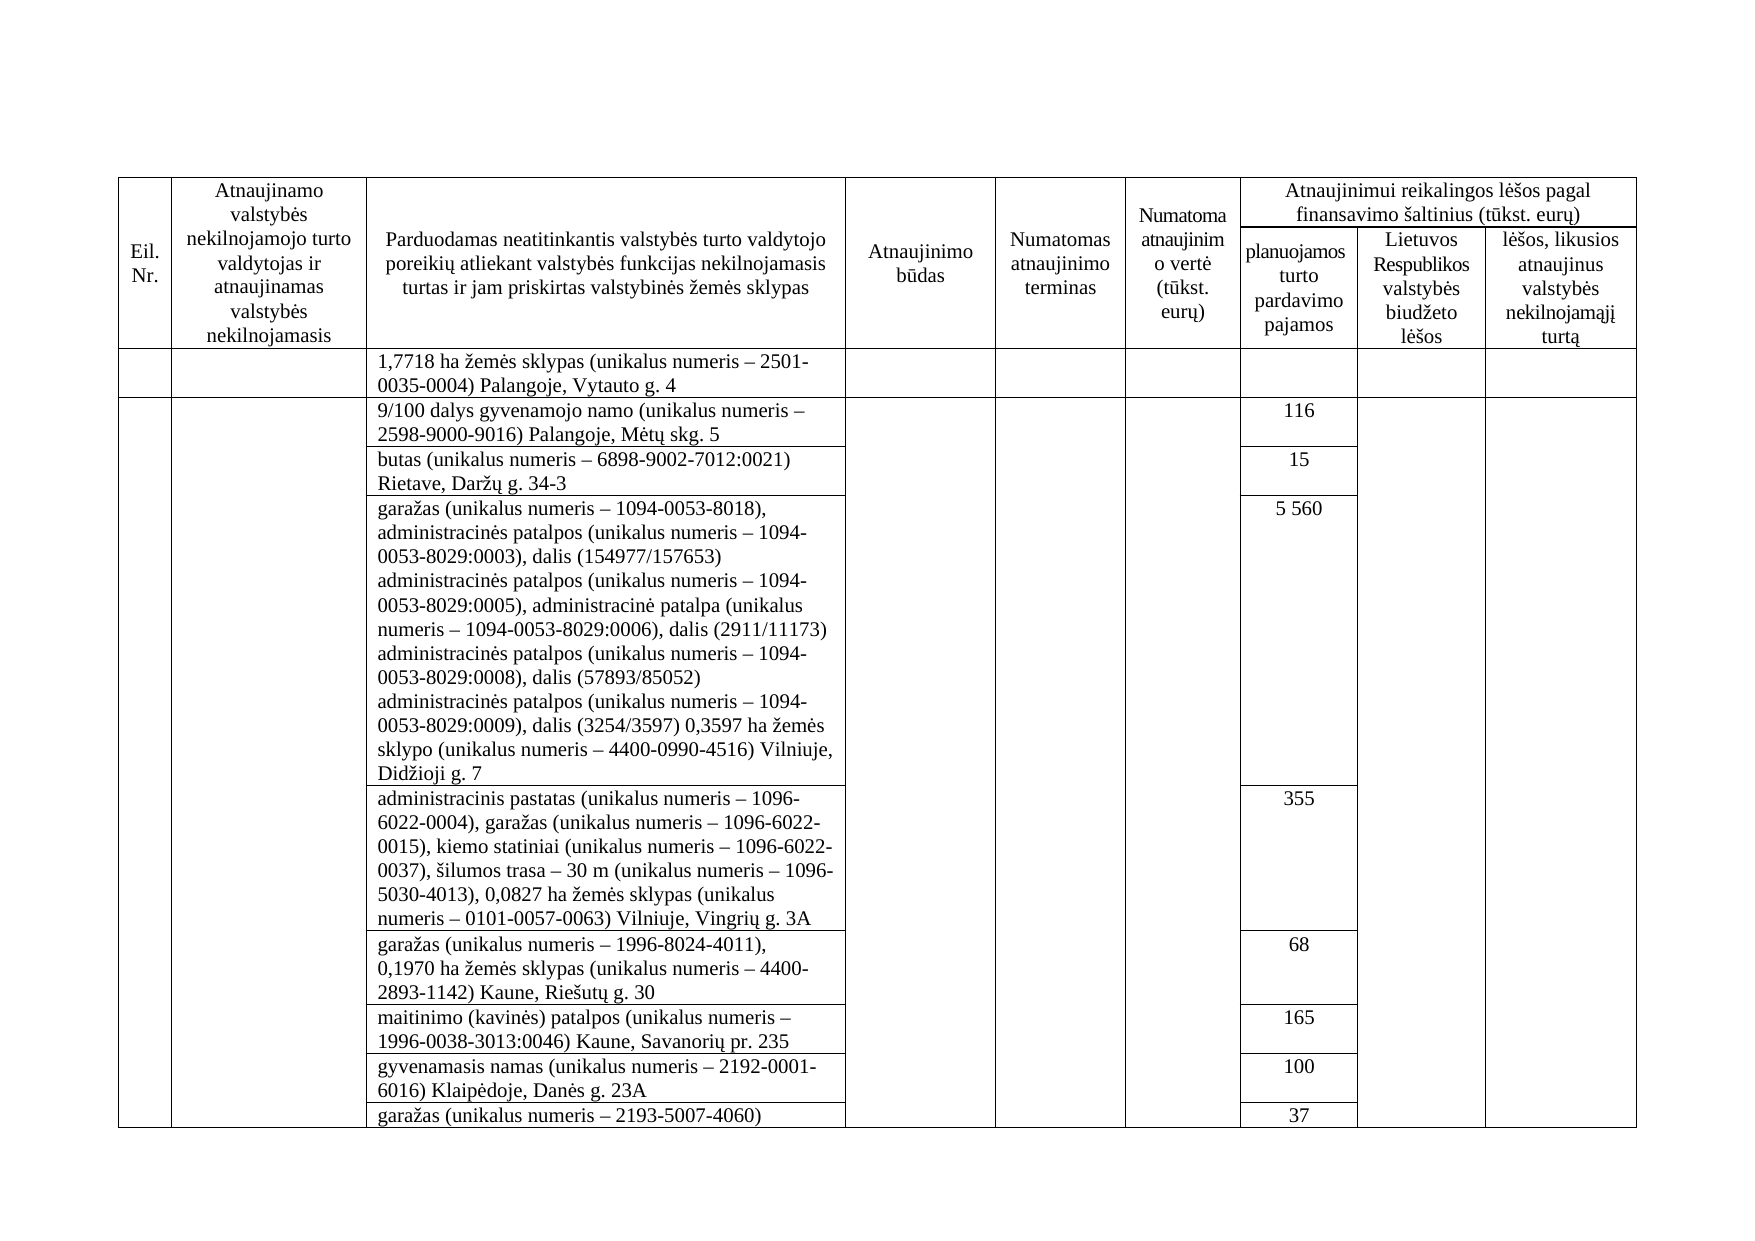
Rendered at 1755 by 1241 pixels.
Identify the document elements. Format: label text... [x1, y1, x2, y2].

table_cell lėšos, likusios atnaujinus valstybės nekilnojamąjį turtą [1486, 228, 1636, 348]
table_cell administracinis pastatas (unikalus numeris – 1096-6022-0004), garažas (unikalus numeris – 1096-6022-0015), kiemo statiniai (unikalus numeris – 1096-6022-0037), šilumos trasa – 30 m (unikalus numeris – 1096-5030-4013), 0,0827 ha žemės sklypas (unikalus numeris – 0101-0057-0063) Vilniuje, Vingrių g. 3A [367, 786, 845, 930]
table_header Eil. Nr. [119, 178, 171, 348]
table_header Parduodamas neatitinkantis valstybės turto valdytojo poreikių atliekant valstybės funkcijas nekilnojamasis turtas ir jam priskirtas valstybinės žemės sklypas [367, 178, 845, 348]
table_cell [119, 398, 171, 1127]
table_cell [1241, 349, 1357, 397]
table_cell gyvenamasis namas (unikalus numeris – 2192-0001-6016) Klaipėdoje, Danės g. 23A [367, 1054, 845, 1102]
table_cell 5 560 [1241, 496, 1357, 785]
table_cell 116 [1241, 398, 1357, 446]
table_cell [172, 349, 366, 397]
table_cell 165 [1241, 1005, 1357, 1053]
table_cell [1486, 398, 1636, 1127]
table_cell [996, 398, 1125, 1127]
table_header Numatoma atnaujinimo vertė (tūkst. eurų) [1126, 178, 1240, 348]
table_cell 355 [1241, 786, 1357, 930]
table_header Numatomas atnaujinimo terminas [996, 178, 1125, 348]
table_cell garažas (unikalus numeris – 2193-5007-4060) [367, 1103, 845, 1127]
table_cell garažas (unikalus numeris – 1094-0053-8018), administracinės patalpos (unikalus numeris – 1094-0053-8029:0003), dalis (154977/157653) administracinės patalpos (unikalus numeris – 1094-0053-8029:0005), administracinė patalpa (unikalus numeris – 1094-0053-8029:0006), dalis (2911/11173) administracinės patalpos (unikalus numeris – 1094-0053-8029:0008), dalis (57893/85052) administracinės patalpos (unikalus numeris – 1094-0053-8029:0009), dalis (3254/3597) 0,3597 ha žemės sklypo (unikalus numeris – 4400-0990-4516) Vilniuje, Didžioji g. 7 [367, 496, 845, 785]
table_cell 68 [1241, 931, 1357, 1004]
table_cell butas (unikalus numeris – 6898-9002-7012:0021) Rietave, Daržų g. 34-3 [367, 447, 845, 495]
table_cell planuojamos turto pardavimo pajamos [1241, 228, 1357, 348]
table_header Atnaujinamo valstybės nekilnojamojo turto valdytojas ir atnaujinamas valstybės nekilnojamasis turtas [172, 178, 366, 348]
table_cell [1358, 398, 1485, 1127]
table_cell [1126, 398, 1240, 1127]
table_header Atnaujinimui reikalingos lėšos pagal finansavimo šaltinius (tūkst. eurų) [1241, 178, 1636, 226]
table_cell [1358, 349, 1485, 397]
table_cell 1,7718 ha žemės sklypas (unikalus numeris – 2501-0035-0004) Palangoje, Vytauto g. 4 [367, 349, 845, 397]
table_cell [1486, 349, 1636, 397]
table_cell 9/100 dalys gyvenamojo namo (unikalus numeris – 2598-9000-9016) Palangoje, Mėtų skg. 5 [367, 398, 845, 446]
table_cell [996, 349, 1125, 397]
table_cell [1126, 349, 1240, 397]
table_cell garažas (unikalus numeris – 1996-8024-4011), 0,1970 ha žemės sklypas (unikalus numeris – 4400-2893-1142) Kaune, Riešutų g. 30 [367, 931, 845, 1004]
table_cell [846, 398, 995, 1127]
table_cell 37 [1241, 1103, 1357, 1127]
table_cell Lietuvos Respublikos valstybės biudžeto lėšos [1358, 228, 1485, 348]
table_header Atnaujinimo būdas [846, 178, 995, 348]
table_cell [119, 349, 171, 397]
table_cell [172, 398, 366, 1127]
table_cell 15 [1241, 447, 1357, 495]
table_cell 100 [1241, 1054, 1357, 1102]
table_cell [846, 349, 995, 397]
table_cell maitinimo (kavinės) patalpos (unikalus numeris – 1996-0038-3013:0046) Kaune, Savanorių pr. 235 [367, 1005, 845, 1053]
